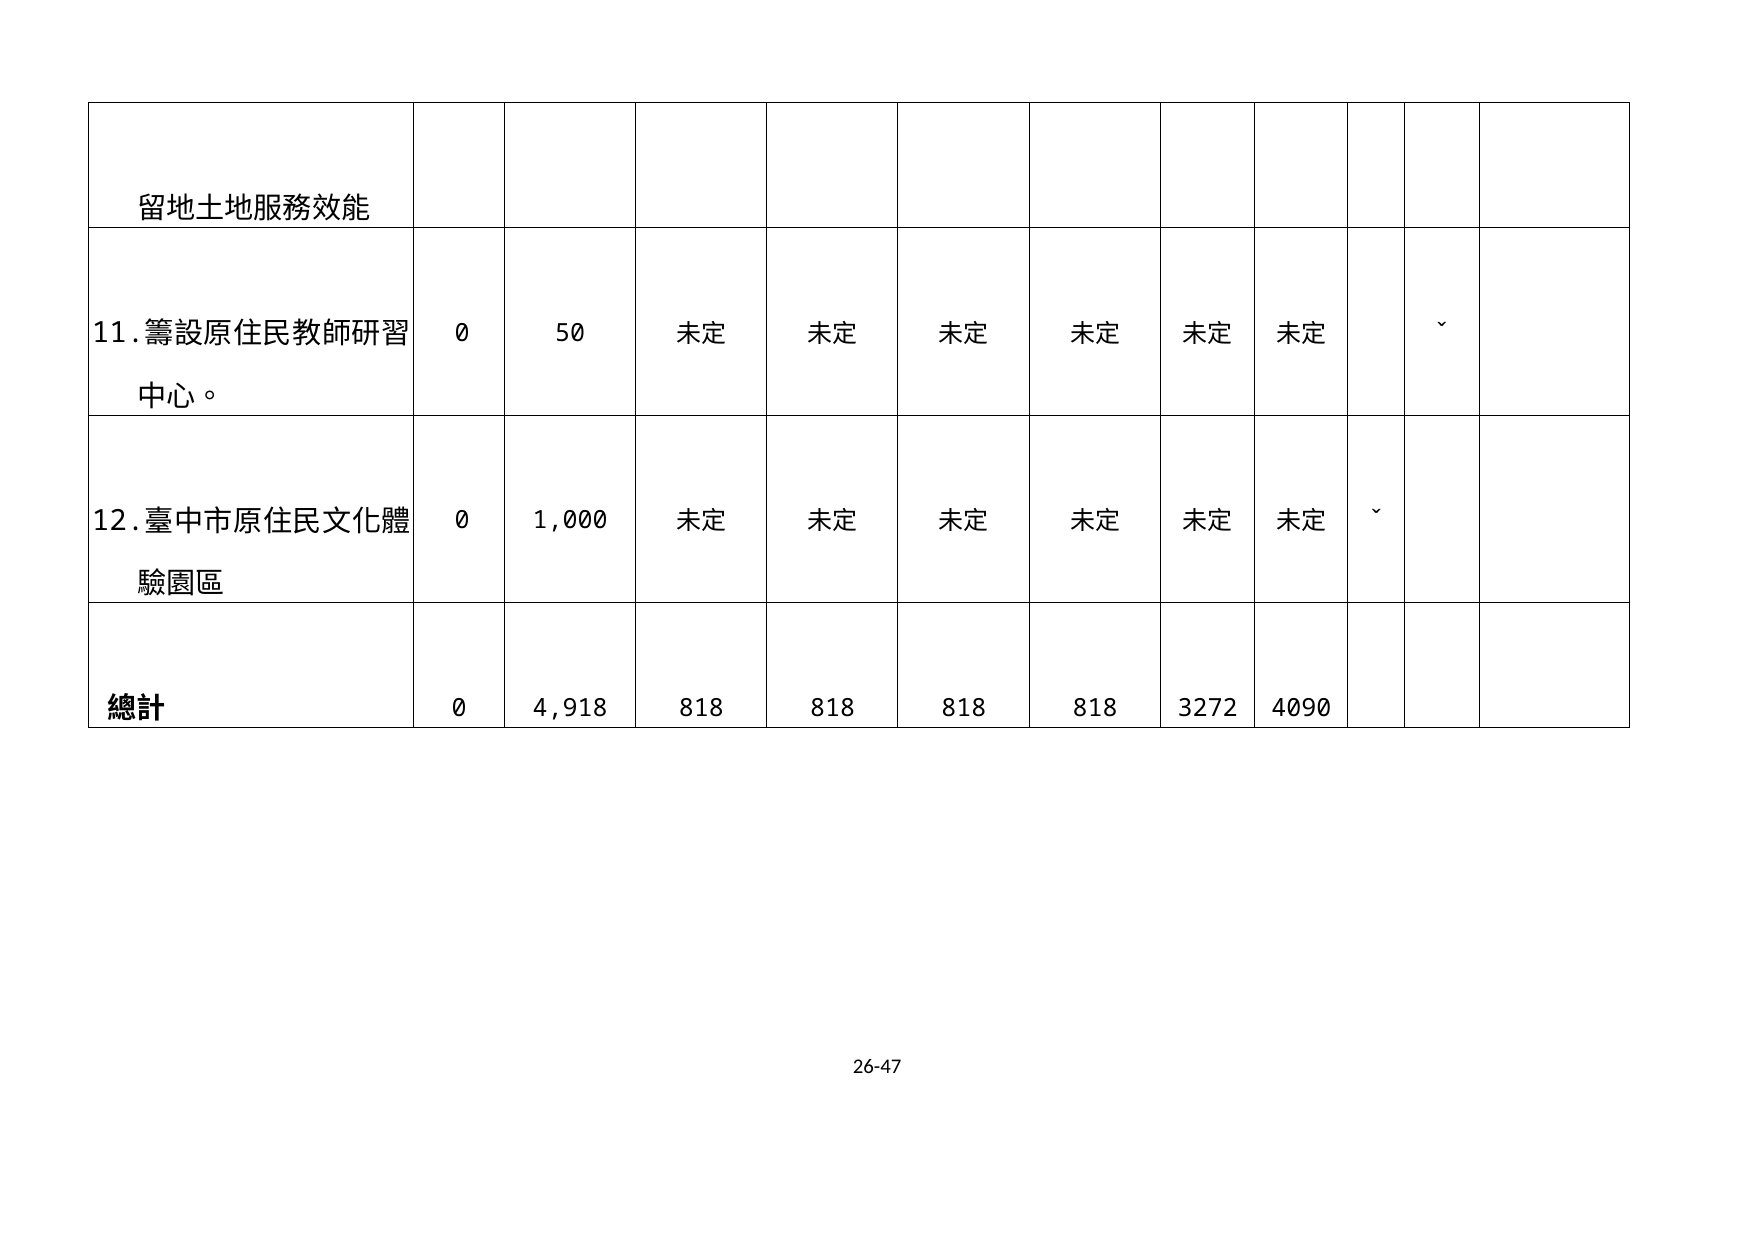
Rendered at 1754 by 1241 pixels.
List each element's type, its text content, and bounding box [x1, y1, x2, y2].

table_cell 818 [767, 603, 897, 727]
table_cell 818 [898, 603, 1029, 727]
table_cell [414, 103, 504, 227]
table_cell 0 [414, 228, 504, 414]
table_cell 818 [636, 603, 766, 727]
table_cell 未定 [636, 416, 766, 602]
table_cell [898, 103, 1029, 227]
table_cell 50 [505, 228, 635, 414]
table_cell [767, 103, 897, 227]
table_cell ˇ [1348, 416, 1404, 602]
table_cell [1405, 603, 1479, 727]
table_cell 未定 [1255, 228, 1347, 414]
table_cell 未定 [1161, 228, 1254, 414]
table_cell 未定 [1030, 416, 1160, 602]
table_cell 未定 [1255, 416, 1347, 602]
table_cell 未定 [767, 416, 897, 602]
table_cell 11.籌設原住民教師研習中心。 [89, 228, 413, 414]
table_cell [1255, 103, 1347, 227]
table_cell 12.臺中市原住民文化體驗園區 [89, 416, 413, 602]
table_cell 未定 [1030, 228, 1160, 414]
table_cell [1480, 103, 1629, 227]
table_cell [1480, 603, 1629, 727]
table_cell 未定 [636, 228, 766, 414]
table_cell 未定 [1161, 416, 1254, 602]
table_cell 總計 [89, 603, 413, 727]
table_cell 1,000 [505, 416, 635, 602]
table_cell 留地土地服務效能 [89, 103, 413, 227]
table_cell ˇ [1405, 228, 1479, 414]
table_cell 0 [414, 603, 504, 727]
table_cell [1161, 103, 1254, 227]
table_cell 未定 [898, 228, 1029, 414]
table_cell [636, 103, 766, 227]
table_cell 3272 [1161, 603, 1254, 727]
table_cell [1480, 416, 1629, 602]
table_cell [1030, 103, 1160, 227]
table_cell 未定 [767, 228, 897, 414]
table_cell [1405, 103, 1479, 227]
table_cell 未定 [898, 416, 1029, 602]
table_cell 4,918 [505, 603, 635, 727]
table_cell 0 [414, 416, 504, 602]
table_cell [1405, 416, 1479, 602]
table_cell [1480, 228, 1629, 414]
table_cell 4090 [1255, 603, 1347, 727]
table_cell 818 [1030, 603, 1160, 727]
table_cell [505, 103, 635, 227]
table_cell [1348, 603, 1404, 727]
table_cell [1348, 103, 1404, 227]
table_cell [1348, 228, 1404, 414]
